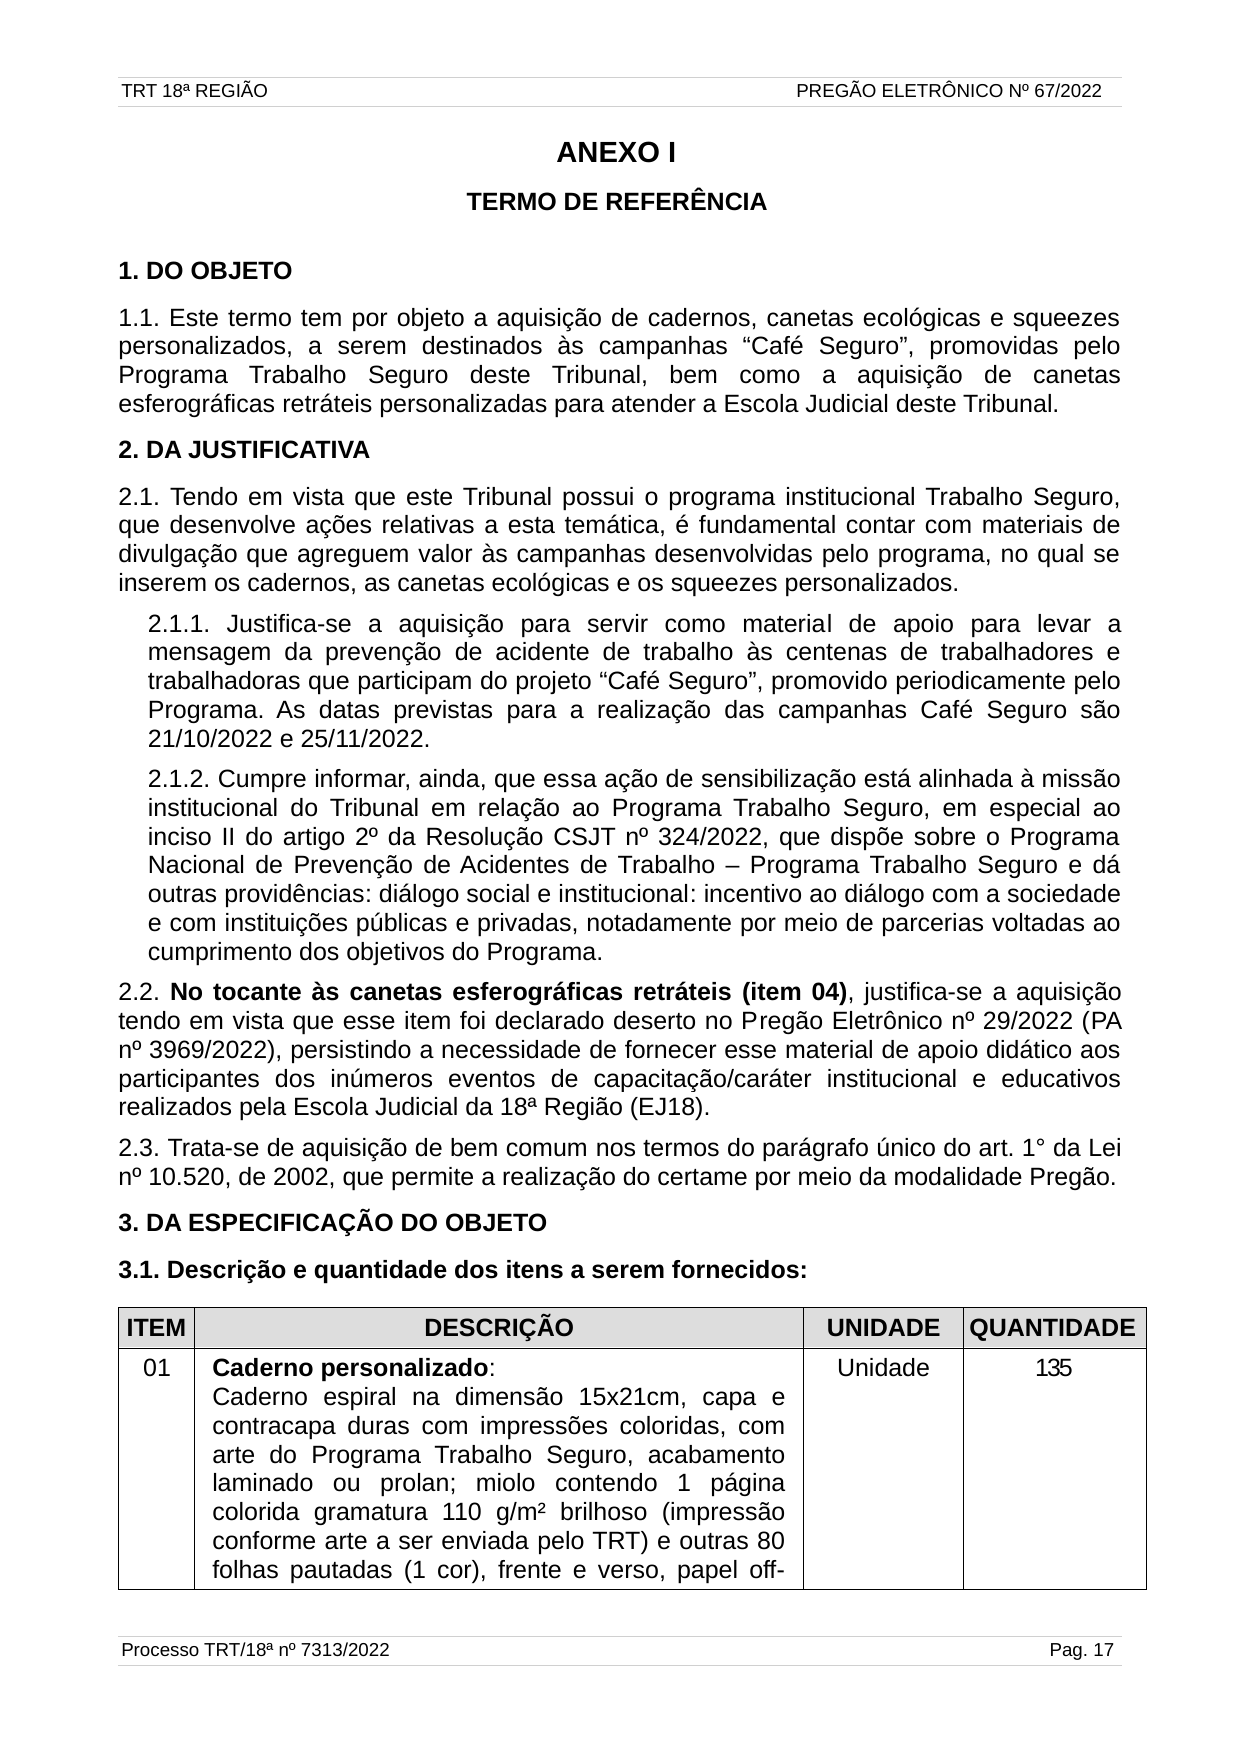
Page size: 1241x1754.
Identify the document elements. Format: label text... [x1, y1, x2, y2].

text 2.2. No tocante às canetas esferográficas retráteis (item 04), justifica-se a aquisição tendo em vista que esse item foi declarado deserto no Pregão Eletrônico nº 29/2022 (PA nº 3969/2022), persistindo a necessidade de fornecer esse material de apoio didático aos participantes dos inúmeros eventos de capacitação/caráter institucional e educativos realizados pela Escola Judicial da 18ª Região (EJ18). [118, 977, 1122, 1121]
text 2.1.1. Justifica-se a aquisição para servir como material de apoio para levar a mensagem da prevenção de acidente de trabalho às centenas de trabalhadores e trabalhadoras que participam do projeto “Café Seguro”, promovido periodicamente pelo Programa. As datas previstas para a realização das campanhas Café Seguro são 21/10/2022 e 25/11/2022. [148, 608, 1122, 752]
text 2.1. Tendo em vista que este Tribunal possui o programa institucional Trabalho Seguro, que desenvolve ações relativas a esta temática, é fundamental contar com materiais de divulgação que agreguem valor às campanhas desenvolvidas pelo programa, no qual se inserem os cadernos, as canetas ecológicas e os squeezes personalizados. [118, 482, 1122, 597]
table_cell Unidade [804, 1349, 963, 1589]
text 2.1.2. Cumpre informar, ainda, que essa ação de sensibilização está alinhada à missão institucional do Tribunal em relação ao Programa Trabalho Seguro, em especial ao inciso II do artigo 2º da Resolução CSJT nº 324/2022, que dispõe sobre o Programa Nacional de Prevenção de Acidentes de Trabalho – Programa Trabalho Seguro e dá outras providências: diálogo social e institucional: incentivo ao diálogo com a sociedade e com instituições públicas e privadas, notadamente por meio de parcerias voltadas ao cumprimento dos objetivos do Programa. [148, 764, 1122, 965]
text 3.1. Descrição e quantidade dos itens a serem fornecidos: [118, 1254, 1122, 1283]
table_cell Caderno personalizado: Caderno espiral na dimensão 15x21cm, capa e contracapa duras com impressões coloridas, com arte do Programa Trabalho Seguro, acabamento laminado ou prolan; miolo contendo 1 página colorida gramatura 110 g/m² brilhoso (impressão conforme arte a ser enviada pelo TRT) e outras 80 folhas pautadas (1 cor), frente e verso, papel off- [195, 1349, 803, 1589]
text 2. DA JUSTIFICATIVA [118, 435, 1122, 464]
table_header QUANTIDADE [964, 1308, 1146, 1347]
table_cell 135 [964, 1349, 1146, 1589]
table_header DESCRIÇÃO [195, 1308, 803, 1347]
table_header ITEM [119, 1308, 194, 1347]
table_cell 01 [119, 1349, 194, 1589]
text 3. DA ESPECIFICAÇÃO DO OBJETO [118, 1208, 1122, 1237]
text TERMO DE REFERÊNCIA [118, 187, 1122, 216]
text 1. DO OBJETO [118, 256, 1122, 285]
text 1.1. Este termo tem por objeto a aquisição de cadernos, canetas ecológicas e squeezes personalizados, a serem destinados às campanhas “Café Seguro”, promovidas pelo Programa Trabalho Seguro deste Tribunal, bem como a aquisição de canetas esferográficas retráteis personalizadas para atender a Escola Judicial deste Tribunal. [118, 302, 1122, 417]
text 2.3. Trata-se de aquisição de bem comum nos termos do parágrafo único do art. 1° da Lei nº 10.520, de 2002, que permite a realização do certame por meio da modalidade Pregão. [118, 1133, 1122, 1190]
text ANEXO I [118, 136, 1122, 169]
table_header UNIDADE [804, 1308, 963, 1347]
